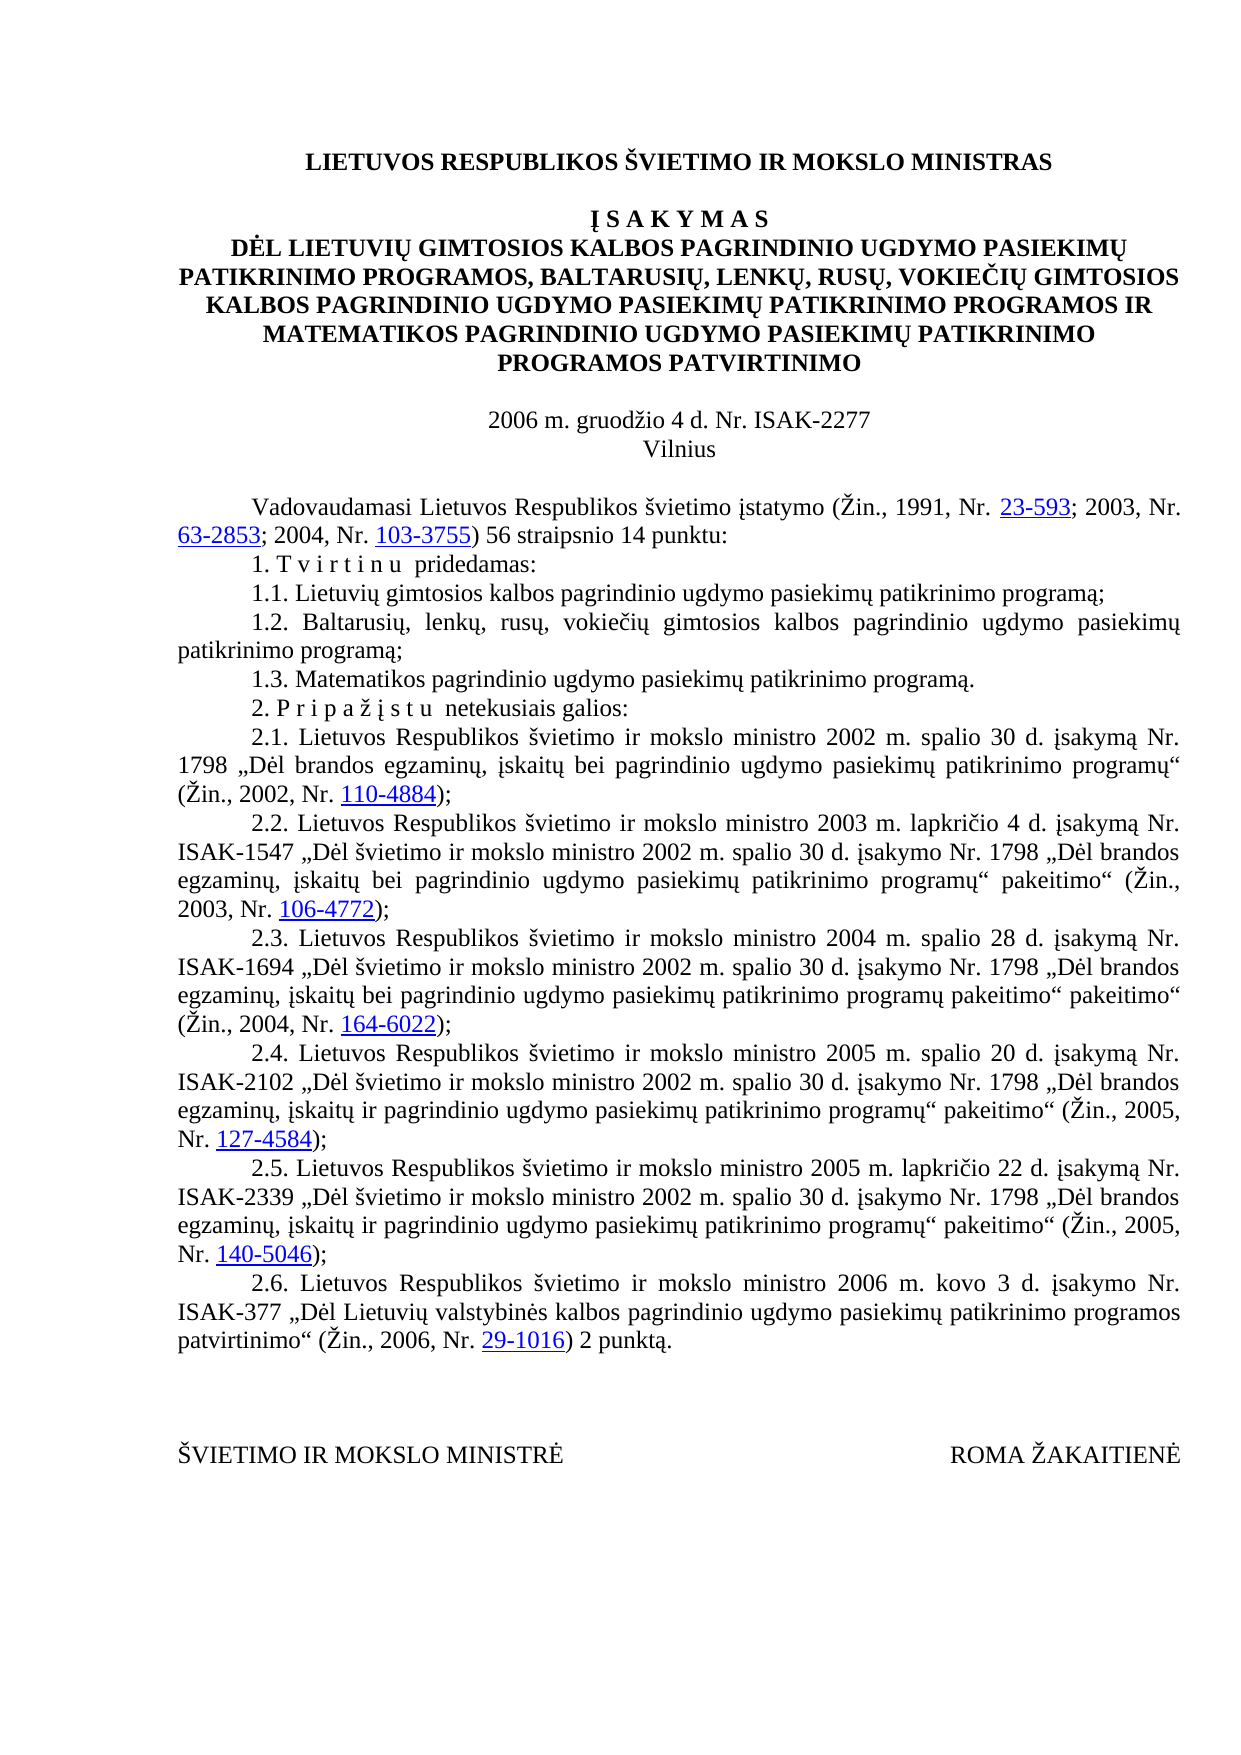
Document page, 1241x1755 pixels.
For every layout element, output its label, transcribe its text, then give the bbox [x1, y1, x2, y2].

text 1.1. Lietuvių gimtosios kalbos pagrindinio ugdymo pasiekimų patikrinimo programą; [177, 578, 1181, 607]
text 2.2. Lietuvos Respublikos švietimo ir mokslo ministro 2003 m. lapkričio 4 d. įsakymą Nr. ISAK-1547 „Dėl švietimo ir mokslo ministro 2002 m. spalio 30 d. įsakymo Nr. 1798 „Dėl brandos egzaminų, įskaitų bei pagrindinio ugdymo pasiekimų patikrinimo programų“ pakeitimo“ (Žin., 2003, Nr. 106-4772); [177, 808, 1181, 923]
text ŠVIETIMO IR MOKSLO MINISTRĖ ROMA ŽAKAITIENĖ [177, 1441, 1181, 1469]
text 2.6. Lietuvos Respublikos švietimo ir mokslo ministro 2006 m. kovo 3 d. įsakymo Nr. ISAK-377 „Dėl Lietuvių valstybinės kalbos pagrindinio ugdymo pasiekimų patikrinimo programos patvirtinimo“ (Žin., 2006, Nr. 29-1016) 2 punktą. [177, 1268, 1181, 1354]
text 2. Pripažįstu netekusiais galios: [177, 693, 1181, 722]
text Į S A K Y M A S [177, 204, 1181, 233]
text 2.4. Lietuvos Respublikos švietimo ir mokslo ministro 2005 m. spalio 20 d. įsakymą Nr. ISAK-2102 „Dėl švietimo ir mokslo ministro 2002 m. spalio 30 d. įsakymo Nr. 1798 „Dėl brandos egzaminų, įskaitų ir pagrindinio ugdymo pasiekimų patikrinimo programų“ pakeitimo“ (Žin., 2005, Nr. 127-4584); [177, 1038, 1181, 1153]
text 1. Tvirtinu pridedamas: [177, 549, 1181, 578]
text DĖL LIETUVIŲ GIMTOSIOS KALBOS PAGRINDINIO UGDYMO PASIEKIMŲ PATIKRINIMO PROGRAMOS, BALTARUSIŲ, LENKŲ, RUSŲ, VOKIEČIŲ GIMTOSIOS KALBOS PAGRINDINIO UGDYMO PASIEKIMŲ PATIKRINIMO PROGRAMOS IR MATEMATIKOS PAGRINDINIO UGDYMO PASIEKIMŲ PATIKRINIMO PROGRAMOS PATVIRTINIMO [177, 233, 1181, 377]
text Vilnius [177, 434, 1181, 463]
text 1.2. Baltarusių, lenkų, rusų, vokiečių gimtosios kalbos pagrindinio ugdymo pasiekimų patikrinimo programą; [177, 607, 1181, 664]
text LIETUVOS RESPUBLIKOS ŠVIETIMO IR MOKSLO MINISTRAS [177, 147, 1181, 176]
text Vadovaudamasi Lietuvos Respublikos švietimo įstatymo (Žin., 1991, Nr. 23-593; 2003, Nr. 63-2853; 2004, Nr. 103-3755) 56 straipsnio 14 punktu: [177, 492, 1181, 549]
text 1.3. Matematikos pagrindinio ugdymo pasiekimų patikrinimo programą. [177, 664, 1181, 693]
text 2.1. Lietuvos Respublikos švietimo ir mokslo ministro 2002 m. spalio 30 d. įsakymą Nr. 1798 „Dėl brandos egzaminų, įskaitų bei pagrindinio ugdymo pasiekimų patikrinimo programų“ (Žin., 2002, Nr. 110-4884); [177, 722, 1181, 808]
text 2.3. Lietuvos Respublikos švietimo ir mokslo ministro 2004 m. spalio 28 d. įsakymą Nr. ISAK-1694 „Dėl švietimo ir mokslo ministro 2002 m. spalio 30 d. įsakymo Nr. 1798 „Dėl brandos egzaminų, įskaitų bei pagrindinio ugdymo pasiekimų patikrinimo programų pakeitimo“ pakeitimo“ (Žin., 2004, Nr. 164-6022); [177, 923, 1181, 1038]
text 2006 m. gruodžio 4 d. Nr. ISAK-2277 [177, 406, 1181, 434]
text 2.5. Lietuvos Respublikos švietimo ir mokslo ministro 2005 m. lapkričio 22 d. įsakymą Nr. ISAK-2339 „Dėl švietimo ir mokslo ministro 2002 m. spalio 30 d. įsakymo Nr. 1798 „Dėl brandos egzaminų, įskaitų ir pagrindinio ugdymo pasiekimų patikrinimo programų“ pakeitimo“ (Žin., 2005, Nr. 140-5046); [177, 1153, 1181, 1268]
